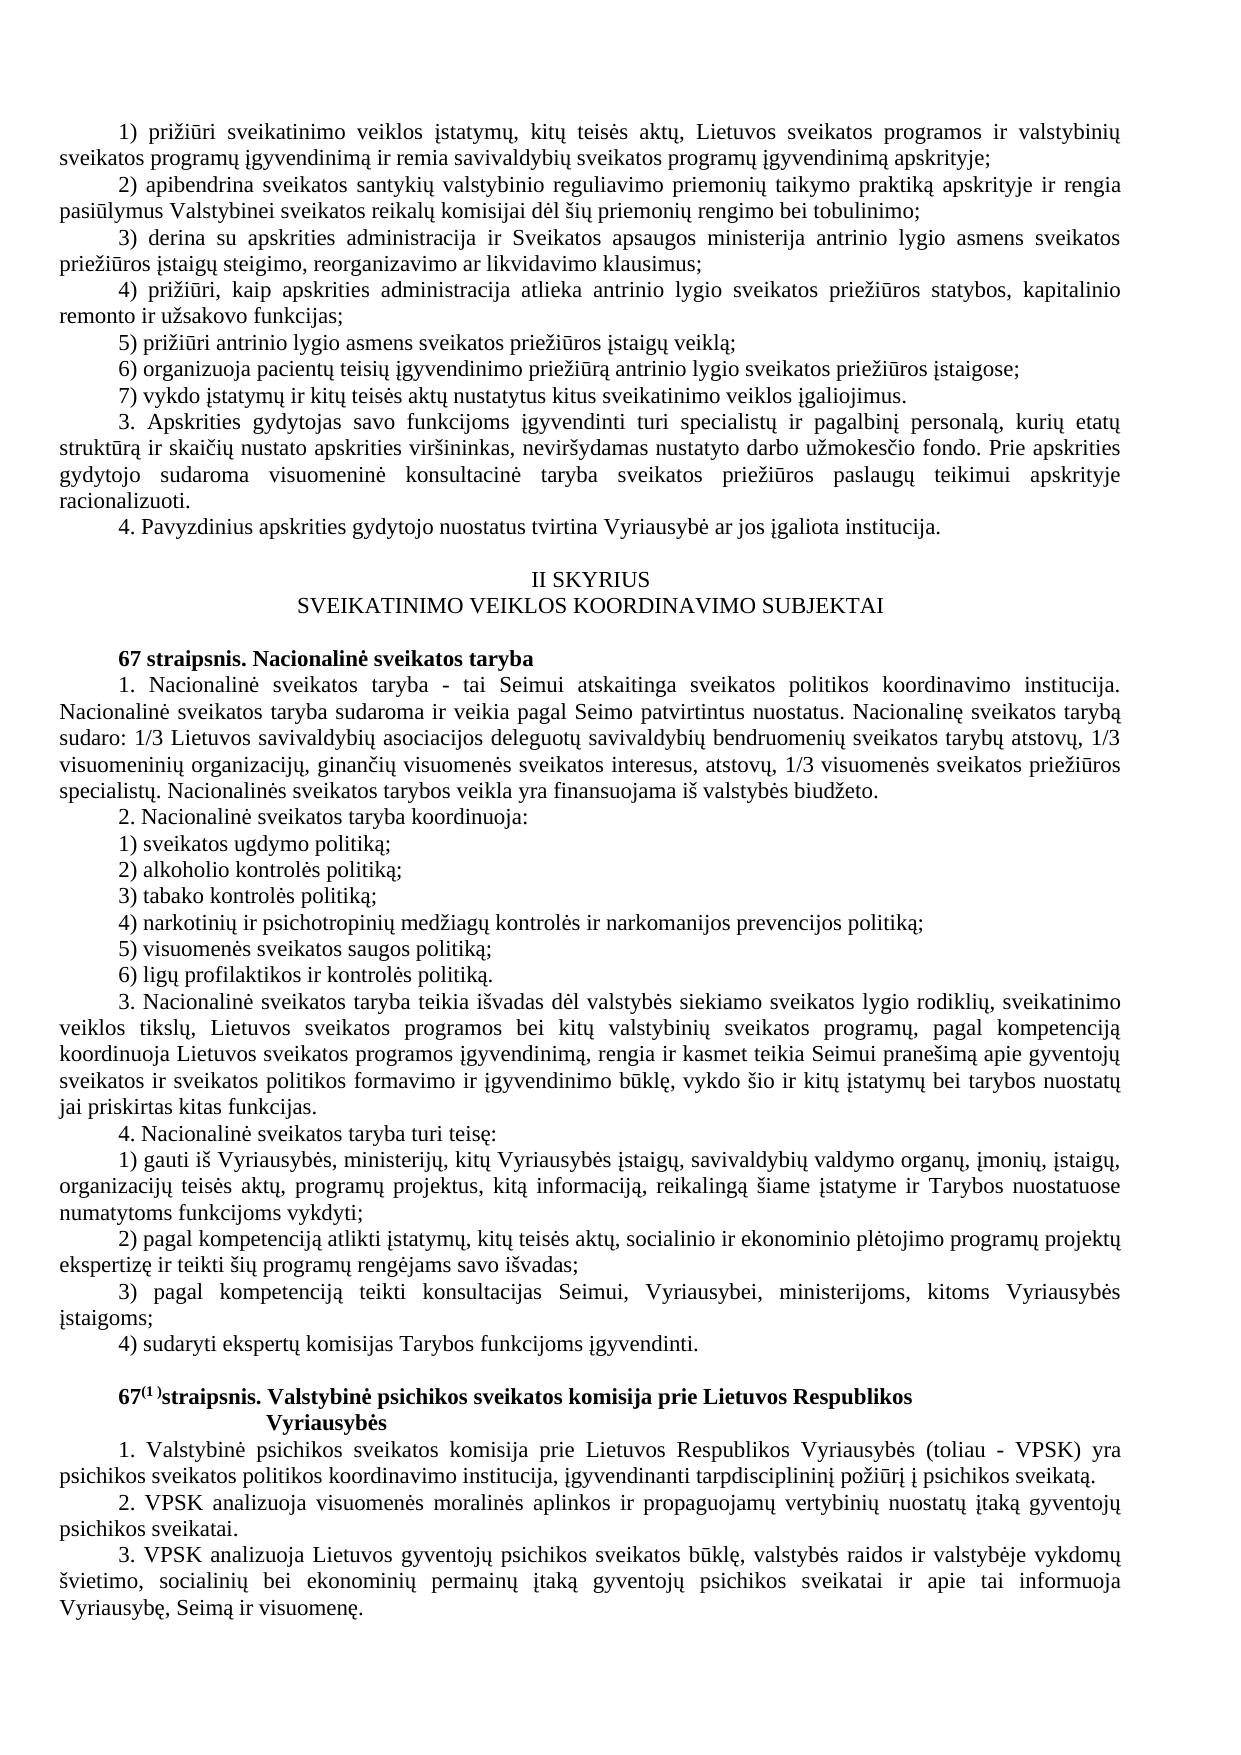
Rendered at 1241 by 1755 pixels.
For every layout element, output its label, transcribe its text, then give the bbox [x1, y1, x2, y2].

text 2. Nacionalinė sveikatos taryba koordinuoja: [59, 803, 1122, 830]
text 5) visuomenės sveikatos saugos politiką; [59, 935, 1122, 961]
text 1) sveikatos ugdymo politiką; [59, 830, 1122, 856]
text 3) derina su apskrities administracija ir Sveikatos apsaugos ministerija antrinio lygio asmens sveikatos priežiūros įstaigų steigimo, reorganizavimo ar likvidavimo klausimus; [59, 223, 1122, 276]
text 6) organizuoja pacientų teisių įgyvendinimo priežiūrą antrinio lygio sveikatos priežiūros įstaigose; [59, 355, 1122, 382]
text 2) apibendrina sveikatos santykių valstybinio reguliavimo priemonių taikymo praktiką apskrityje ir rengia pasiūlymus Valstybinei sveikatos reikalų komisijai dėl šių priemonių rengimo bei tobulinimo; [59, 171, 1122, 223]
text 3) pagal kompetenciją teikti konsultacijas Seimui, Vyriausybei, ministerijoms, kitoms Vyriausybės įstaigoms; [59, 1278, 1122, 1330]
text 4. Pavyzdinius apskrities gydytojo nuostatus tvirtina Vyriausybė ar jos įgaliota institucija. [59, 513, 1122, 540]
text 1) gauti iš Vyriausybės, ministerijų, kitų Vyriausybės įstaigų, savivaldybių valdymo organų, įmonių, įstaigų, organizacijų teisės aktų, programų projektus, kitą informaciją, reikalingą šiame įstatyme ir Tarybos nuostatuose numatytoms funkcijoms vykdyti; [59, 1146, 1122, 1225]
text 7) vykdo įstatymų ir kitų teisės aktų nustatytus kitus sveikatinimo veiklos įgaliojimus. [59, 382, 1122, 408]
text 3) tabako kontrolės politiką; [59, 882, 1122, 909]
text 1. Valstybinė psichikos sveikatos komisija prie Lietuvos Respublikos Vyriausybės (toliau - VPSK) yra psichikos sveikatos politikos koordinavimo institucija, įgyvendinanti tarpdisciplininį požiūrį į psichikos sveikatą. [59, 1436, 1122, 1488]
text 6) ligų profilaktikos ir kontrolės politiką. [59, 961, 1122, 988]
text 1. Nacionalinė sveikatos taryba - tai Seimui atskaitinga sveikatos politikos koordinavimo institucija. Nacionalinė sveikatos taryba sudaroma ir veikia pagal Seimo patvirtintus nuostatus. Nacionalinę sveikatos tarybą sudaro: 1/3 Lietuvos savivaldybių asociacijos deleguotų savivaldybių bendruomenių sveikatos tarybų atstovų, 1/3 visuomeninių organizacijų, ginančių visuomenės sveikatos interesus, atstovų, 1/3 visuomenės sveikatos priežiūros specialistų. Nacionalinės sveikatos tarybos veikla yra finansuojama iš valstybės biudžeto. [59, 672, 1122, 803]
text 5) prižiūri antrinio lygio asmens sveikatos priežiūros įstaigų veiklą; [59, 329, 1122, 355]
text 3. VPSK analizuoja Lietuvos gyventojų psichikos sveikatos būklę, valstybės raidos ir valstybėje vykdomų švietimo, socialinių bei ekonominių permainų įtaką gyventojų psichikos sveikatai ir apie tai informuoja Vyriausybę, Seimą ir visuomenę. [59, 1541, 1122, 1620]
text Vyriausybės [59, 1409, 1122, 1436]
text 3. Nacionalinė sveikatos taryba teikia išvadas dėl valstybės siekiamo sveikatos lygio rodiklių, sveikatinimo veiklos tikslų, Lietuvos sveikatos programos bei kitų valstybinių sveikatos programų, pagal kompetenciją koordinuoja Lietuvos sveikatos programos įgyvendinimą, rengia ir kasmet teikia Seimui pranešimą apie gyventojų sveikatos ir sveikatos politikos formavimo ir įgyvendinimo būklę, vykdo šio ir kitų įstatymų bei tarybos nuostatų jai priskirtas kitas funkcijas. [59, 988, 1122, 1119]
text 4) prižiūri, kaip apskrities administracija atlieka antrinio lygio sveikatos priežiūros statybos, kapitalinio remonto ir užsakovo funkcijas; [59, 276, 1122, 329]
text 2) alkoholio kontrolės politiką; [59, 856, 1122, 882]
text 4) sudaryti ekspertų komisijas Tarybos funkcijoms įgyvendinti. [59, 1330, 1122, 1357]
text 2) pagal kompetenciją atlikti įstatymų, kitų teisės aktų, socialinio ir ekonominio plėtojimo programų projektų ekspertizę ir teikti šių programų rengėjams savo išvadas; [59, 1225, 1122, 1278]
text SVEIKATINIMO VEIKLOS KOORDINAVIMO SUBJEKTAI [59, 592, 1122, 619]
text 2. VPSK analizuoja visuomenės moralinės aplinkos ir propaguojamų vertybinių nuostatų įtaką gyventojų psichikos sveikatai. [59, 1488, 1122, 1541]
text 3. Apskrities gydytojas savo funkcijoms įgyvendinti turi specialistų ir pagalbinį personalą, kurių etatų struktūrą ir skaičių nustato apskrities viršininkas, neviršydamas nustatyto darbo užmokesčio fondo. Prie apskrities gydytojo sudaroma visuomeninė konsultacinė taryba sveikatos priežiūros paslaugų teikimui apskrityje racionalizuoti. [59, 408, 1122, 513]
text 4. Nacionalinė sveikatos taryba turi teisę: [59, 1119, 1122, 1146]
text 1) prižiūri sveikatinimo veiklos įstatymų, kitų teisės aktų, Lietuvos sveikatos programos ir valstybinių sveikatos programų įgyvendinimą ir remia savivaldybių sveikatos programų įgyvendinimą apskrityje; [59, 118, 1122, 171]
text 4) narkotinių ir psichotropinių medžiagų kontrolės ir narkomanijos prevencijos politiką; [59, 909, 1122, 935]
text 67(1 )straipsnis. Valstybinė psichikos sveikatos komisija prie Lietuvos Respublikos [59, 1383, 1122, 1409]
text II SKYRIUS [59, 566, 1122, 592]
text 67 straipsnis. Nacionalinė sveikatos taryba [59, 645, 1122, 672]
